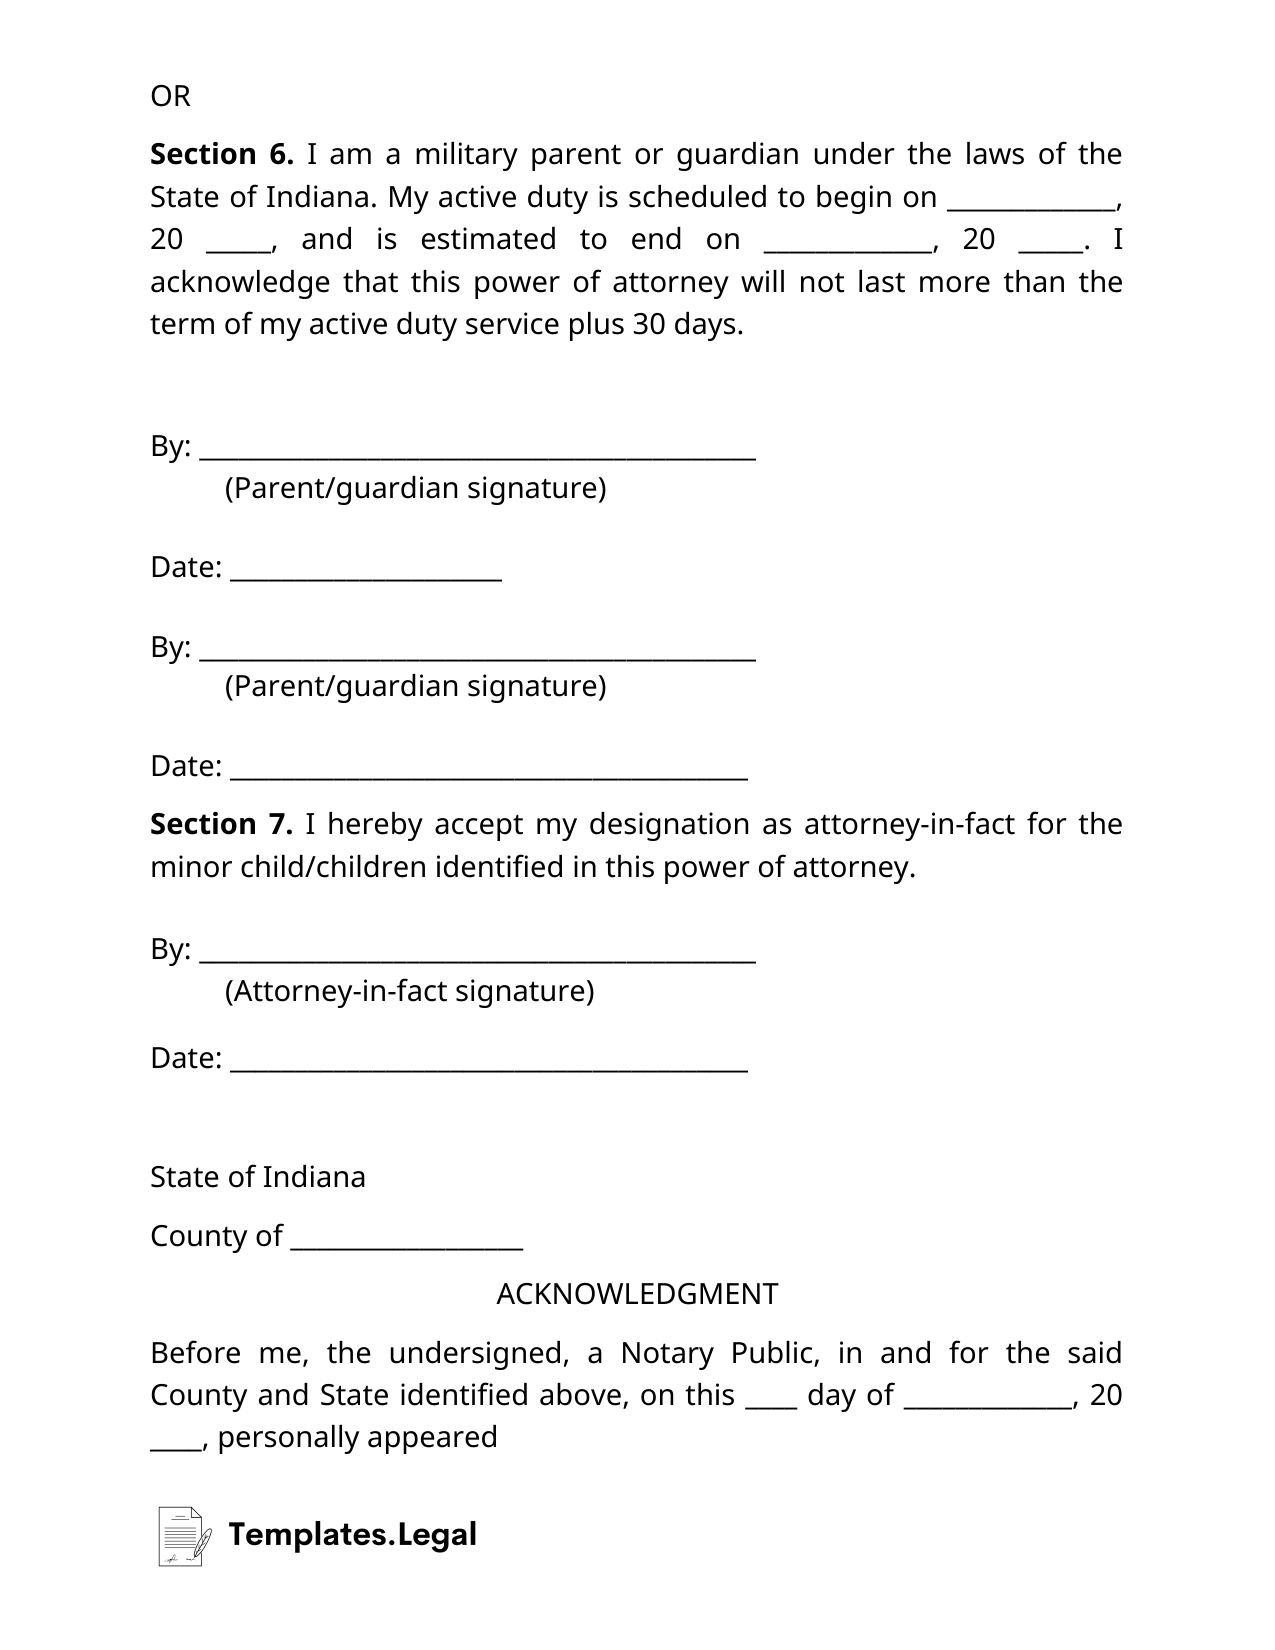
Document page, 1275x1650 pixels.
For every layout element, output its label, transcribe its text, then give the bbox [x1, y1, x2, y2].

text Section 7. I hereby accept my designation as attorney-in-fact for the minor child/children identified in this power of attorney. [150, 803, 1125, 886]
text (Attorney-in-fact signature) [150, 970, 1125, 1010]
text ACKNOWLEDGMENT [150, 1273, 1125, 1313]
text Date: ________________________________________ [150, 745, 1125, 785]
text By: ___________________________________________ [150, 928, 1125, 968]
text Before me, the undersigned, a Notary Public, in and for the said County and State identified above, on this ____ day of _____________, 20 ____, personally appeared [150, 1332, 1125, 1456]
text State of Indiana [150, 1156, 1125, 1196]
text OR [150, 75, 1125, 115]
text (Parent/guardian signature) [150, 467, 1125, 507]
text County of __________________ [150, 1215, 1125, 1254]
text Date: _____________________ [150, 547, 1125, 586]
text (Parent/guardian signature) [150, 666, 1125, 705]
text Section 6. I am a military parent or guardian under the laws of the State of Indiana. My active duty is scheduled to begin on _____________, 20 _____, and is estimated to end on _____________, 20 _____. I acknowledge that this power of attorney will not last more than the term of my active duty service plus 30 days. [150, 134, 1125, 343]
text Date: ________________________________________ [150, 1037, 1125, 1077]
text By: ___________________________________________ [150, 626, 1125, 666]
text By: ___________________________________________ [150, 425, 1125, 465]
